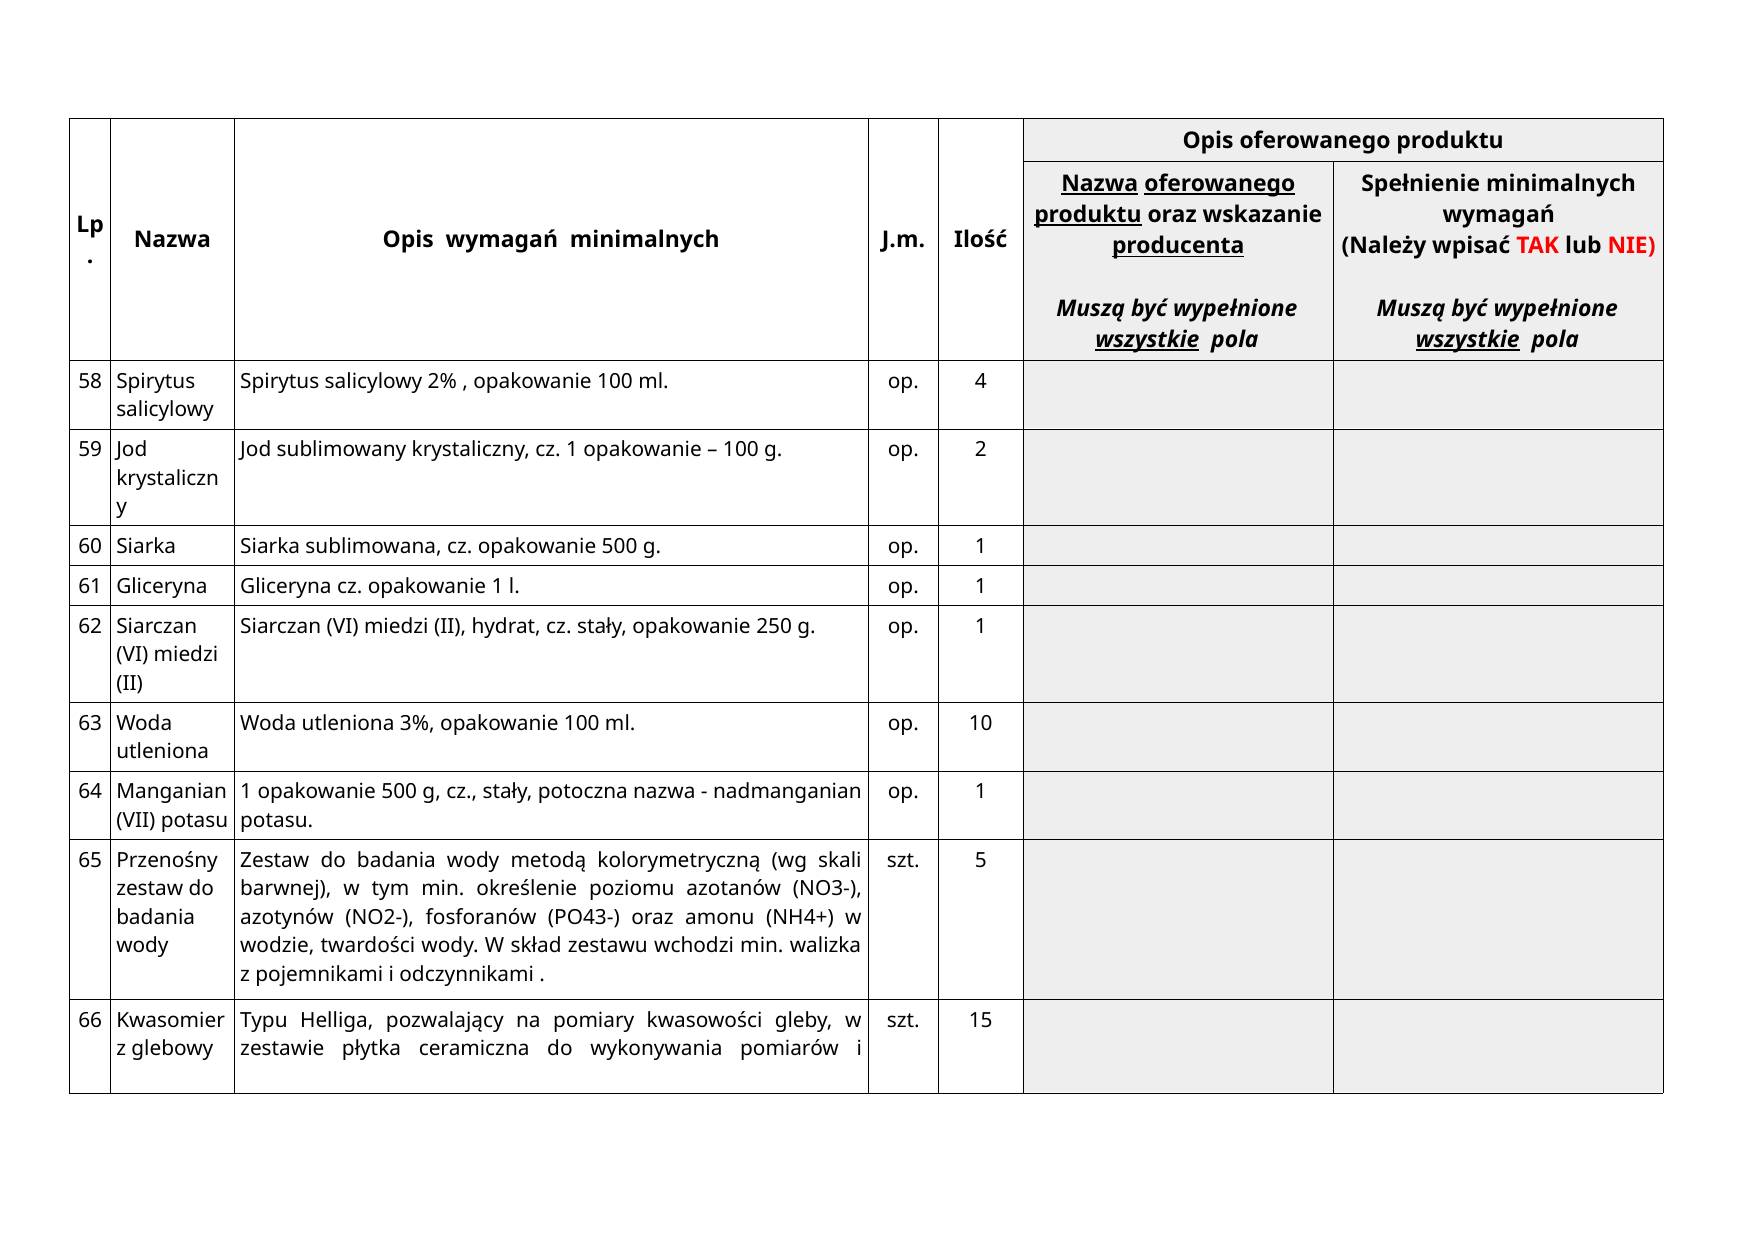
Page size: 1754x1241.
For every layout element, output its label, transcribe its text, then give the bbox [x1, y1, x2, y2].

table_cell Gliceryna cz. opakowanie 1 l. [235, 566, 868, 605]
table_cell 61 [70, 566, 110, 605]
table_cell 1 opakowanie 500 g, cz., stały, potoczna nazwa - nadmanganian potasu. [235, 772, 868, 839]
table_cell Manganian (VII) potasu [111, 772, 234, 839]
table_cell Spirytus salicylowy [111, 361, 234, 428]
table_cell Spełnienie minimalnych wymagań (Należy wpisać TAK lub NIE) Muszą być wypełnione wszystkie pola [1334, 162, 1663, 360]
table_cell [1024, 361, 1333, 428]
table_cell [1334, 1000, 1663, 1092]
table_cell 10 [939, 703, 1023, 771]
table_cell 1 [939, 772, 1023, 839]
table_cell szt. [869, 1000, 938, 1092]
table_cell Jod sublimowany krystaliczny, cz. 1 opakowanie – 100 g. [235, 430, 868, 525]
table_cell 5 [939, 840, 1023, 999]
table_cell [1024, 703, 1333, 771]
table_header Opis oferowanego produktu [1024, 119, 1663, 161]
table_cell Jod krystaliczny [111, 430, 234, 525]
table_cell [1334, 566, 1663, 605]
table_cell [1024, 526, 1333, 565]
table_cell 4 [939, 361, 1023, 428]
table_cell Siarka sublimowana, cz. opakowanie 500 g. [235, 526, 868, 565]
table_cell [1024, 566, 1333, 605]
table_header Nazwa [111, 119, 234, 360]
table_cell [1024, 1000, 1333, 1092]
table_cell Kwasomierz glebowy [111, 1000, 234, 1092]
table_cell op. [869, 703, 938, 771]
table_header Ilość [939, 119, 1023, 360]
table_cell 63 [70, 703, 110, 771]
table_cell Przenośny zestaw do badania wody [111, 840, 234, 999]
table_cell [1334, 526, 1663, 565]
table_cell op. [869, 430, 938, 525]
table_cell 1 [939, 566, 1023, 605]
table_cell op. [869, 566, 938, 605]
table_cell 2 [939, 430, 1023, 525]
table_cell Siarka [111, 526, 234, 565]
table_cell 15 [939, 1000, 1023, 1092]
table_cell op. [869, 772, 938, 839]
table_cell [1334, 840, 1663, 999]
table_cell [1334, 361, 1663, 428]
table_cell [1024, 606, 1333, 702]
table_cell Spirytus salicylowy 2% , opakowanie 100 ml. [235, 361, 868, 428]
table_cell Gliceryna [111, 566, 234, 605]
table_cell Woda utleniona [111, 703, 234, 771]
table_cell 64 [70, 772, 110, 839]
table_header J.m. [869, 119, 938, 360]
table_cell op. [869, 361, 938, 428]
table_cell 60 [70, 526, 110, 565]
table_header Lp. [70, 119, 110, 360]
table_cell 1 [939, 526, 1023, 565]
table_cell 58 [70, 361, 110, 428]
table_cell [1334, 772, 1663, 839]
table_cell 65 [70, 840, 110, 999]
table_cell Nazwa oferowanego produktu oraz wskazanie producenta Muszą być wypełnione wszystkie pola [1024, 162, 1333, 360]
table_cell Siarczan (VI) miedzi (II) [111, 606, 234, 702]
table_header Opis wymagań minimalnych [235, 119, 868, 360]
table_cell [1024, 840, 1333, 999]
table_cell op. [869, 526, 938, 565]
table_cell Typu Helliga, pozwalający na pomiary kwasowości gleby, w zestawie płytka ceramiczna do wykonywania pomiarów i [235, 1000, 868, 1092]
table_cell [1334, 606, 1663, 702]
table_cell 1 [939, 606, 1023, 702]
table_cell [1334, 703, 1663, 771]
table_cell 62 [70, 606, 110, 702]
table_cell szt. [869, 840, 938, 999]
table_cell [1024, 430, 1333, 525]
table_cell Woda utleniona 3%, opakowanie 100 ml. [235, 703, 868, 771]
table_cell op. [869, 606, 938, 702]
table_cell [1024, 772, 1333, 839]
table_cell 59 [70, 430, 110, 525]
table_cell Zestaw do badania wody metodą kolorymetryczną (wg skali barwnej), w tym min. określenie poziomu azotanów (NO3-), azotynów (NO2-), fosforanów (PO43-) oraz amonu (NH4+) w wodzie, twardości wody. W skład zestawu wchodzi min. walizka z pojemnikami i odczynnikami . [235, 840, 868, 999]
table_cell [1334, 430, 1663, 525]
table_cell 66 [70, 1000, 110, 1092]
table_cell Siarczan (VI) miedzi (II), hydrat, cz. stały, opakowanie 250 g. [235, 606, 868, 702]
